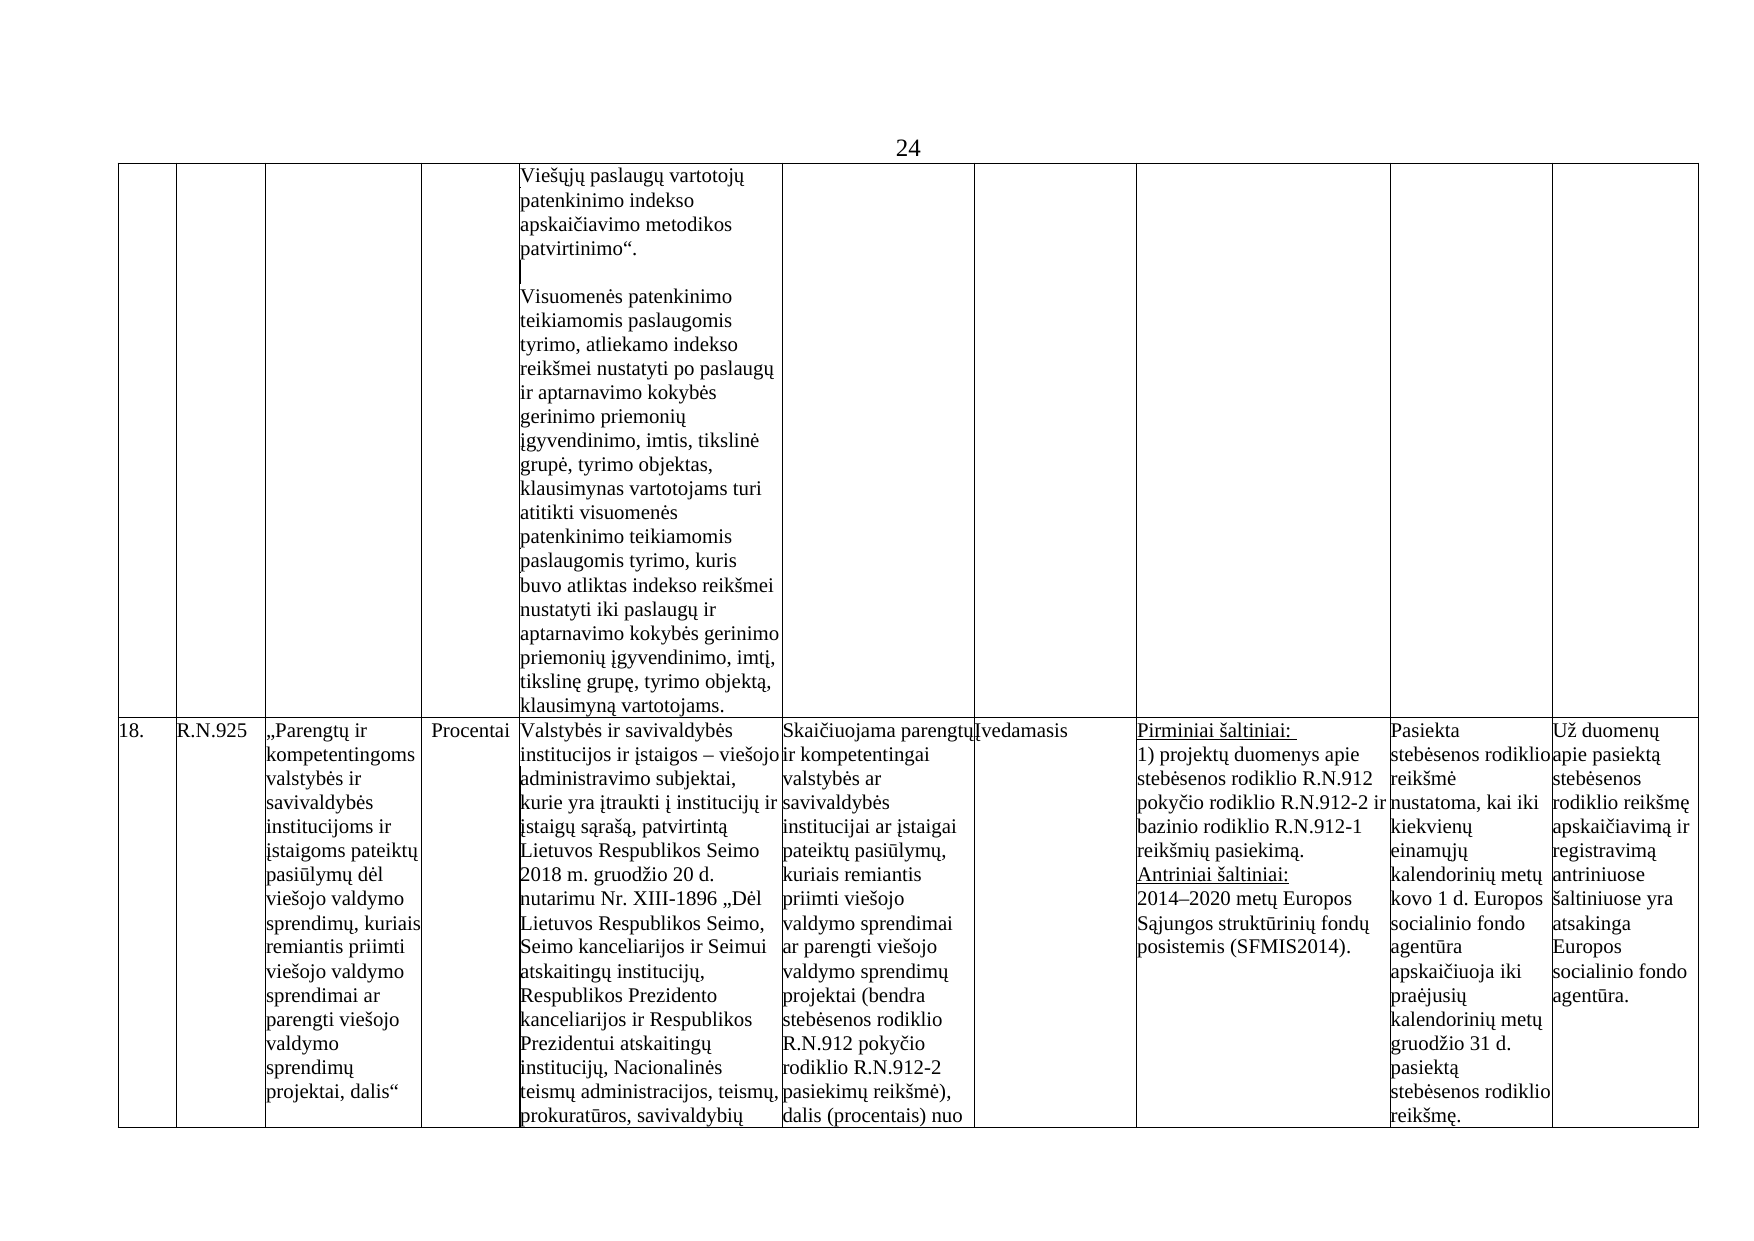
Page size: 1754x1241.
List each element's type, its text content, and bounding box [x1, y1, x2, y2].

table_cell R.N.925 [177, 718, 265, 1127]
table_cell [422, 164, 519, 717]
table_cell 18. [119, 718, 176, 1127]
table_cell „Parengtų ir kompetentingoms valstybės ir savivaldybės institucijoms ir įstaigoms pateiktų pasiūlymų dėl viešojo valdymo sprendimų, kuriais remiantis priimti viešojo valdymo sprendimai ar parengti viešojo valdymo sprendimų projektai, dalis“ [266, 718, 421, 1127]
table_cell [1391, 164, 1552, 717]
table_cell Įvedamasis [975, 718, 1136, 1127]
table_cell Už duomenų apie pasiektą stebėsenos rodiklio reikšmę apskaičiavimą ir registravimą antriniuose šaltiniuose yra atsakinga Europos socialinio fondo agentūra. [1553, 718, 1698, 1127]
table_cell Valstybės ir savivaldybės institucijos ir įstaigos – viešojo administravimo subjektai, kurie yra įtraukti į institucijų ir įstaigų sąrašą, patvirtintą Lietuvos Respublikos Seimo 2018 m. gruodžio 20 d. nutarimu Nr. XIII-1896 „Dėl Lietuvos Respublikos Seimo, Seimo kanceliarijos ir Seimui atskaitingų institucijų, Respublikos Prezidento kanceliarijos ir Respublikos Prezidentui atskaitingų institucijų, Nacionalinės teismų administracijos, teismų, prokuratūros, savivaldybių [521, 718, 782, 1127]
table_cell [975, 164, 1136, 717]
table_cell Procentai [422, 718, 519, 1127]
table_cell Pasiekta stebėsenos rodiklio reikšmė nustatoma, kai iki kiekvienų einamųjų kalendorinių metų kovo 1 d. Europos socialinio fondo agentūra apskaičiuoja iki praėjusių kalendorinių metų gruodžio 31 d. pasiektą stebėsenos rodiklio reikšmę. [1391, 718, 1552, 1127]
table_cell [1137, 164, 1390, 717]
table_cell Skaičiuojama parengtų ir kompetentingai valstybės ar savivaldybės institucijai ar įstaigai pateiktų pasiūlymų, kuriais remiantis priimti viešojo valdymo sprendimai ar parengti viešojo valdymo sprendimų projektai (bendra stebėsenos rodiklio R.N.912 pokyčio rodiklio R.N.912-2 pasiekimų reikšmė), dalis (procentais) nuo [783, 718, 974, 1127]
table_cell [1553, 164, 1698, 717]
table_cell [266, 164, 421, 717]
table_cell [177, 164, 265, 717]
table_cell [783, 164, 974, 717]
table_cell Pirminiai šaltiniai: 1) projektų duomenys apie stebėsenos rodiklio R.N.912 pokyčio rodiklio R.N.912-2 ir bazinio rodiklio R.N.912-1 reikšmių pasiekimą. Antriniai šaltiniai: 2014–2020 metų Europos Sąjungos struktūrinių fondų posistemis (SFMIS2014). [1137, 718, 1390, 1127]
table_cell [119, 164, 176, 717]
table_cell Viešųjų paslaugų vartotojų patenkinimo indekso apskaičiavimo metodikos patvirtinimo“. Visuomenės patenkinimo teikiamomis paslaugomis tyrimo, atliekamo indekso reikšmei nustatyti po paslaugų ir aptarnavimo kokybės gerinimo priemonių įgyvendinimo, imtis, tikslinė grupė, tyrimo objektas, klausimynas vartotojams turi atitikti visuomenės patenkinimo teikiamomis paslaugomis tyrimo, kuris buvo atliktas indekso reikšmei nustatyti iki paslaugų ir aptarnavimo kokybės gerinimo priemonių įgyvendinimo, imtį, tikslinę grupę, tyrimo objektą, klausimyną vartotojams. [521, 164, 782, 717]
